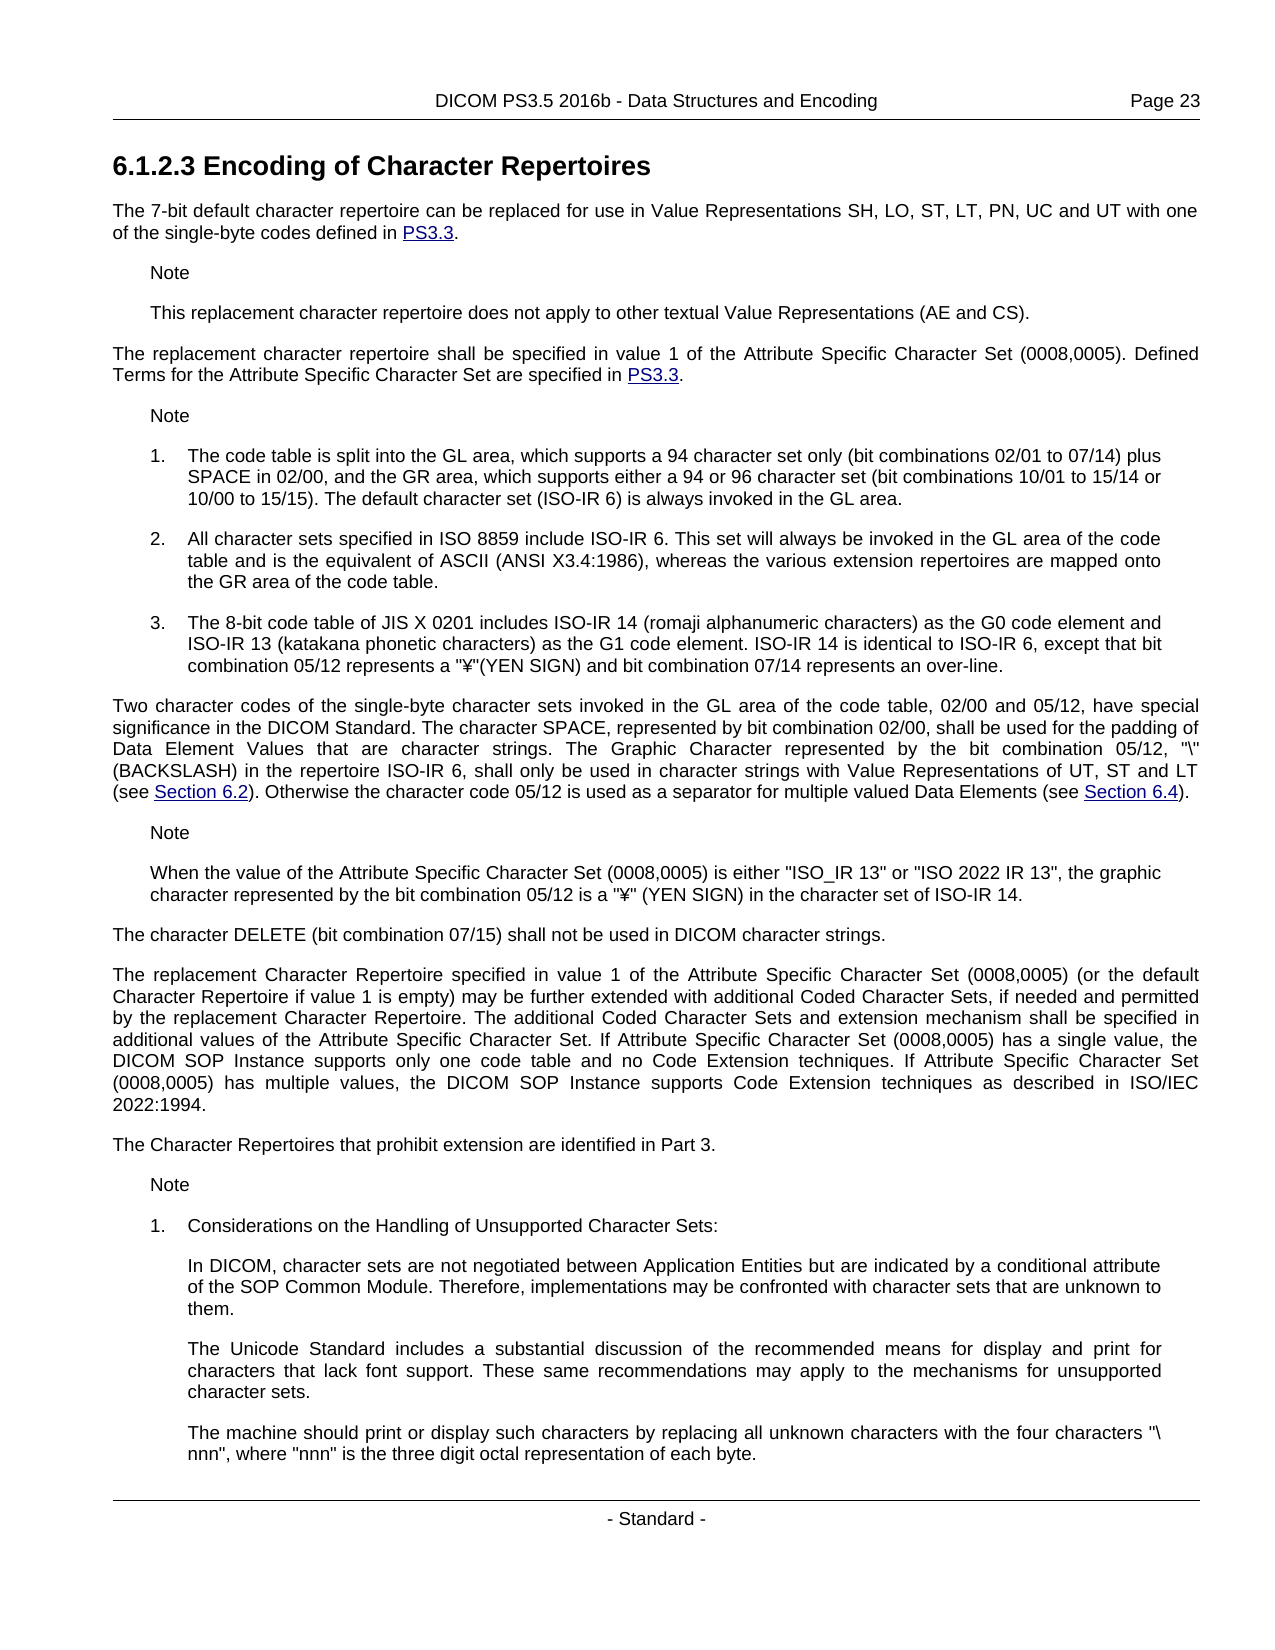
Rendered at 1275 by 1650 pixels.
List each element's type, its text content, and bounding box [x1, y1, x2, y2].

text Note [150, 404, 1162, 426]
list The Unicode Standard includes a substantial discussion of the recommended means for display and print for characters that lack font support. These same recommendations may apply to the mechanisms for unsupported character sets. [150, 1338, 1162, 1403]
list The machine should print or display such characters by replacing all unknown characters with the four characters "\nnn", where "nnn" is the three digit octal representation of each byte. [150, 1422, 1162, 1465]
list Considerations on the Handling of Unsupported Character Sets: [150, 1214, 1162, 1236]
text Two character codes of the single-byte character sets invoked in the GL area of the code table, 02/00 and 05/12, have special significance in the DICOM Standard. The character SPACE, represented by bit combination 02/00, shall be used for the padding of Data Element Values that are character strings. The Graphic Character represented by the bit combination 05/12, "\" (BACKSLASH) in the repertoire ISO-IR 6, shall only be used in character strings with Value Representations of UT, ST and LT (see Section 6.2). Otherwise the character code 05/12 is used as a separator for multiple valued Data Elements (see Section 6.4). [112, 695, 1200, 803]
text Note [150, 262, 1162, 283]
text The replacement Character Repertoire specified in value 1 of the Attribute Specific Character Set (0008,0005) (or the default Character Repertoire if value 1 is empty) may be further extended with additional Coded Character Sets, if needed and permitted by the replacement Character Repertoire. The additional Coded Character Sets and extension mechanism shall be specified in additional values of the Attribute Specific Character Set. If Attribute Specific Character Set (0008,0005) has a single value, the DICOM SOP Instance supports only one code table and no Code Extension techniques. If Attribute Specific Character Set (0008,0005) has multiple values, the DICOM SOP Instance supports Code Extension techniques as described in ISO/IEC 2022:1994. [112, 964, 1200, 1115]
text The replacement character repertoire shall be specified in value 1 of the Attribute Specific Character Set (0008,0005). Defined Terms for the Attribute Specific Character Set are specified in PS3.3. [112, 342, 1200, 386]
text The character DELETE (bit combination 07/15) shall not be used in DICOM character strings. [112, 924, 1200, 945]
text The Character Repertoires that prohibit extension are identified in Part 3. [112, 1134, 1200, 1155]
text The 7-bit default character repertoire can be replaced for use in Value Representations SH, LO, ST, LT, PN, UC and UT with one of the single-byte codes defined in PS3.3. [112, 200, 1200, 243]
text Note [150, 1174, 1162, 1196]
list In DICOM, character sets are not negotiated between Application Entities but are indicated by a conditional attribute of the SOP Common Module. Therefore, implementations may be confronted with character sets that are unknown to them. [150, 1255, 1162, 1319]
list The code table is split into the GL area, which supports a 94 character set only (bit combinations 02/01 to 07/14) plus SPACE in 02/00, and the GR area, which supports either a 94 or 96 character set (bit combinations 10/01 to 15/14 or 10/00 to 15/15). The default character set (ISO-IR 6) is always invoked in the GL area. [150, 445, 1162, 509]
text 6.1.2.3 Encoding of Character Repertoires [112, 150, 1200, 181]
text Note [150, 822, 1162, 843]
list The 8-bit code table of JIS X 0201 includes ISO-IR 14 (romaji alphanumeric characters) as the G0 code element and ISO-IR 13 (katakana phonetic characters) as the G1 code element. ISO-IR 14 is identical to ISO-IR 6, except that bit combination 05/12 represents a "¥"(YEN SIGN) and bit combination 07/14 represents an over-line. [150, 612, 1162, 676]
text When the value of the Attribute Specific Character Set (0008,0005) is either "ISO_IR 13" or "ISO 2022 IR 13", the graphic character represented by the bit combination 05/12 is a "¥" (YEN SIGN) in the character set of ISO-IR 14. [150, 862, 1162, 905]
text This replacement character repertoire does not apply to other textual Value Representations (AE and CS). [150, 302, 1162, 324]
list All character sets specified in ISO 8859 include ISO-IR 6. This set will always be invoked in the GL area of the code table and is the equivalent of ASCII (ANSI X3.4:1986), whereas the various extension repertoires are mapped onto the GR area of the code table. [150, 528, 1162, 593]
